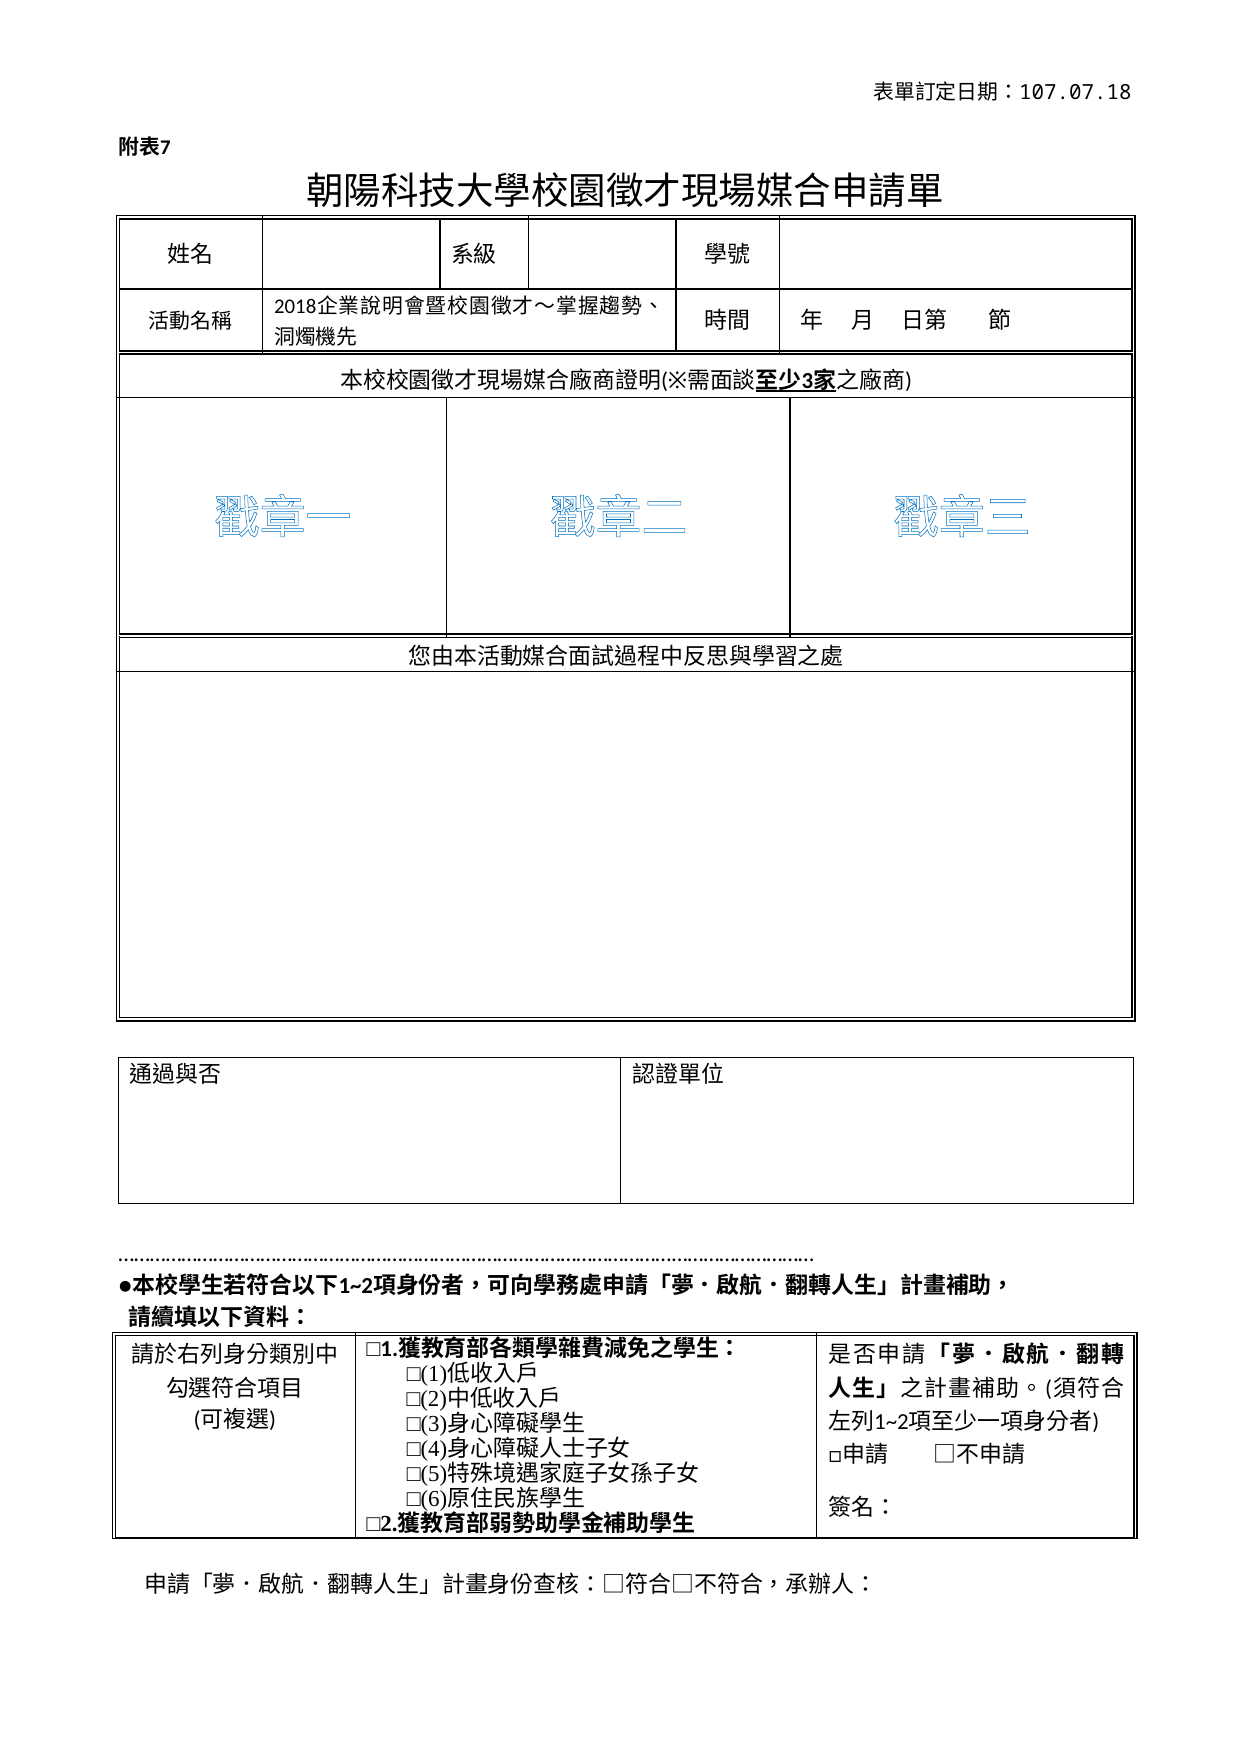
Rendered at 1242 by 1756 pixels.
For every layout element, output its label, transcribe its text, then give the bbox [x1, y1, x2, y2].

table_header 請於右列身分類別中勾選符合項目 (可複選) [116, 1336, 355, 1536]
table_cell 戳章一 [120, 398, 446, 633]
table_cell 您由本活動媒合面試過程中反思與學習之處 [120, 638, 1131, 671]
table_cell 戳章二 [447, 398, 789, 633]
text …………………………………………………………………………………………………………………… [118, 1239, 1163, 1267]
table_cell 戳章三 [791, 398, 1131, 633]
table_header 系級 [441, 220, 528, 288]
table_cell 活動名稱 [120, 290, 262, 350]
table_header 學號 [677, 220, 779, 288]
table_header [529, 220, 675, 288]
table_cell 年 月 日第 節 [780, 290, 1131, 350]
text 請續填以下資料： [118, 1300, 1163, 1332]
table_cell 本校校園徵才現場媒合廠商證明(※需面談至少3家之廠商) [120, 355, 1131, 397]
text 附表7 [118, 130, 1131, 161]
table_header 是否申請「夢．啟航．翻轉人生」之計畫補助。(須符合左列1~2項至少一項身分者) □申請 □不申請 簽名： [817, 1336, 1133, 1536]
text ●本校學生若符合以下1~2項身份者，可向學務處申請「夢．啟航．翻轉人生」計畫補助， [118, 1267, 1163, 1300]
text 申請「夢．啟航．翻轉人生」計畫身份查核：□符合□不符合，承辦人： [118, 1566, 1131, 1599]
table_header 通過與否 [119, 1058, 620, 1202]
table_cell 時間 [677, 290, 779, 350]
table_cell [120, 672, 1131, 1017]
table_header 認證單位 [621, 1058, 1133, 1202]
table_header [780, 220, 1131, 288]
table_header 姓名 [120, 220, 262, 288]
table_cell 2018企業說明會暨校園徵才～掌握趨勢、洞燭機先 [263, 290, 675, 350]
table_header □1.獲教育部各類學雜費減免之學生： □(1)低收入戶 □(2)中低收入戶 □(3)身心障礙學生 □(4)身心障礙人士子女 □(5)特殊境遇家庭子女孫子女 □(6)原住民族學生 □2.獲教育部弱勢助學金補助學生 [356, 1336, 816, 1536]
text 朝陽科技大學校園徵才現場媒合申請單 [118, 161, 1131, 215]
table_header [263, 220, 439, 288]
